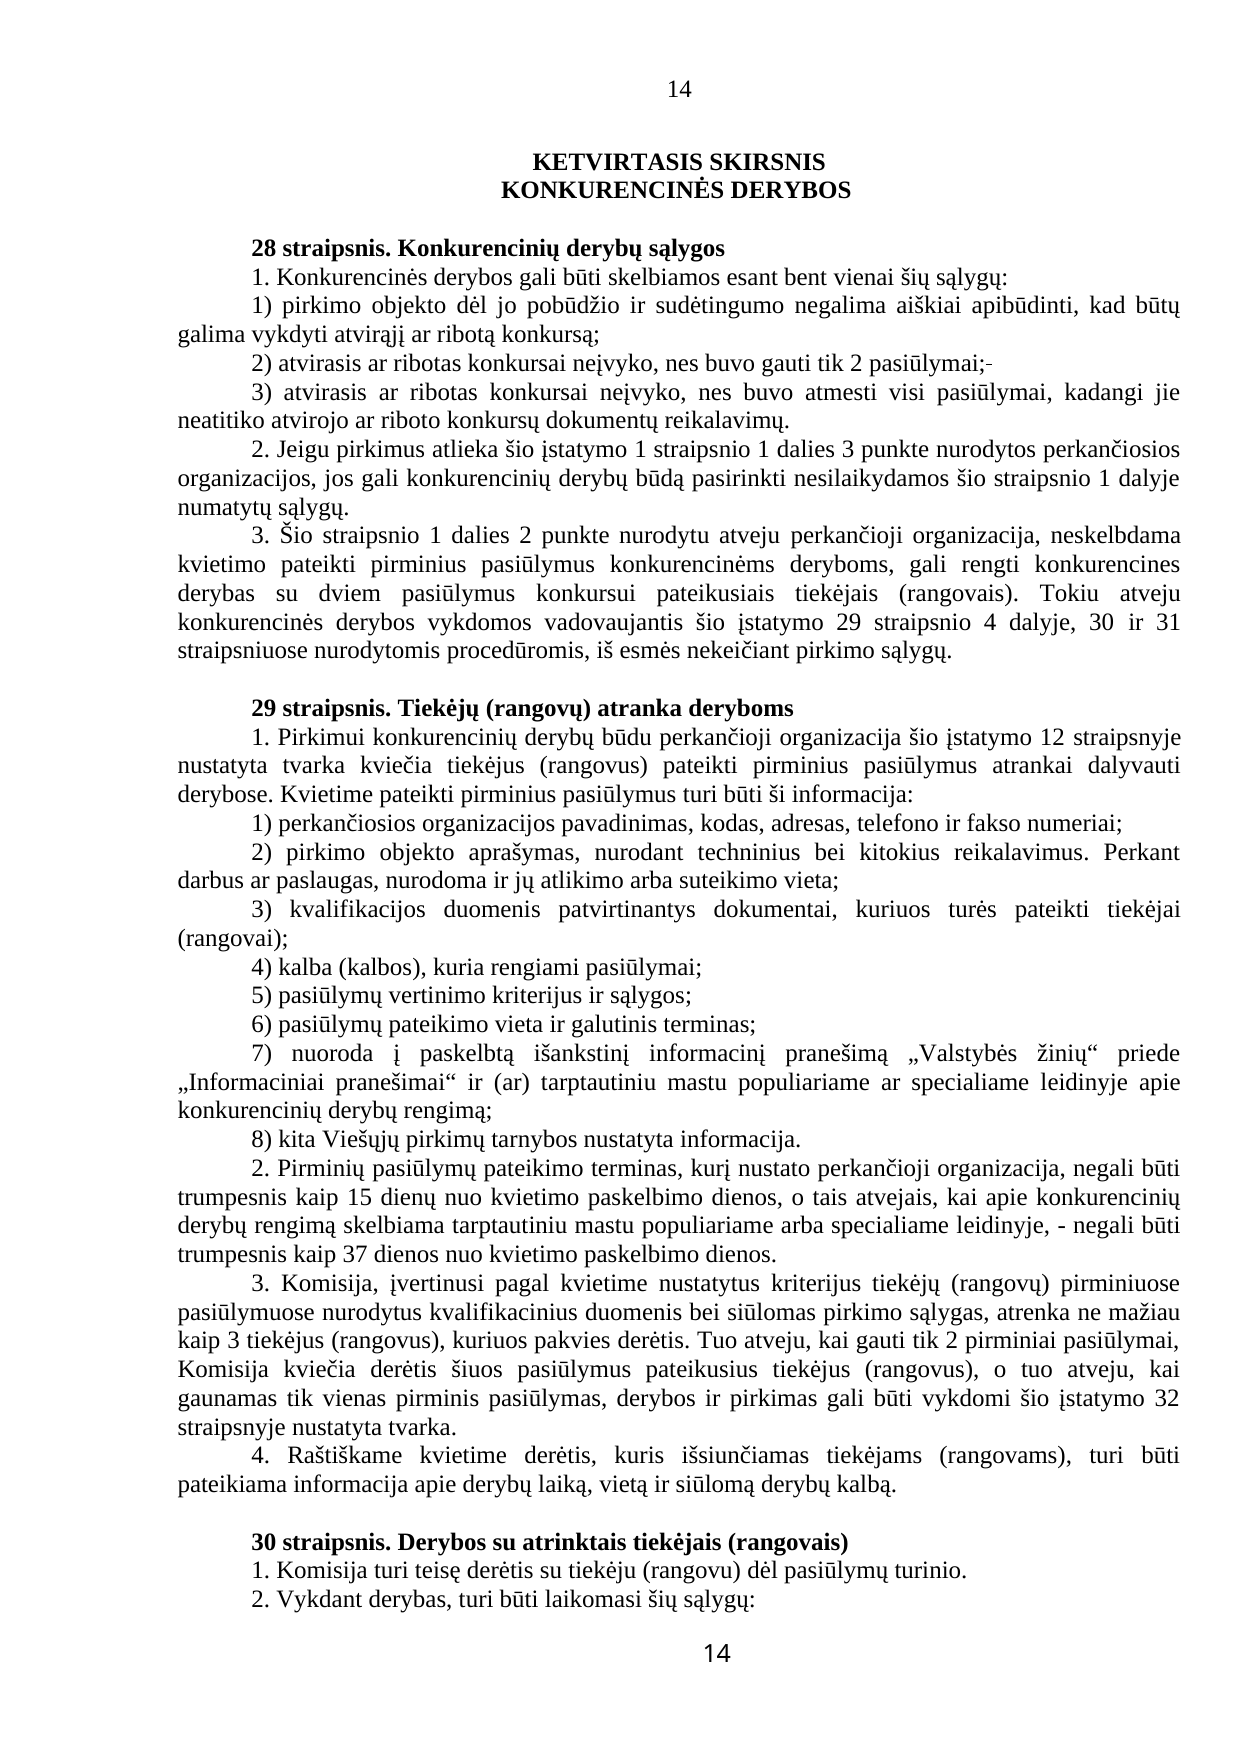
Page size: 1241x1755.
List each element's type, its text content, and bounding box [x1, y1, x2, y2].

text 2. Pirminių pasiūlymų pateikimo terminas, kurį nustato perkančioji organizacija, negali būti trumpesnis kaip 15 dienų nuo kvietimo paskelbimo dienos, o tais atvejais, kai apie konkurencinių derybų rengimą skelbiama tarptautiniu mastu populiariame arba specialiame leidinyje, - negali būti trumpesnis kaip 37 dienos nuo kvietimo paskelbimo dienos. [177, 1153, 1181, 1268]
text 3) atvirasis ar ribotas konkursai neįvyko, nes buvo atmesti visi pasiūlymai, kadangi jie neatitiko atvirojo ar riboto konkursų dokumentų reikalavimų. [177, 377, 1181, 434]
text 6) pasiūlymų pateikimo vieta ir galutinis terminas; [177, 1009, 1181, 1038]
text 2. Jeigu pirkimus atlieka šio įstatymo 1 straipsnio 1 dalies 3 punkte nurodytos perkančiosios organizacijos, jos gali konkurencinių derybų būdą pasirinkti nesilaikydamos šio straipsnio 1 dalyje numatytų sąlygų. [177, 434, 1181, 521]
text 2) atvirasis ar ribotas konkursai neįvyko, nes buvo gauti tik 2 pasiūlymai; [177, 348, 1181, 377]
text 4) kalba (kalbos), kuria rengiami pasiūlymai; [177, 952, 1181, 981]
text 8) kita Viešųjų pirkimų tarnybos nustatyta informacija. [177, 1124, 1181, 1153]
text 1) perkančiosios organizacijos pavadinimas, kodas, adresas, telefono ir fakso numeriai; [177, 808, 1181, 837]
text 4. Raštiškame kvietime derėtis, kuris išsiunčiamas tiekėjams (rangovams), turi būti pateikiama informacija apie derybų laiką, vietą ir siūlomą derybų kalbą. [177, 1441, 1181, 1498]
text 1. Konkurencinės derybos gali būti skelbiamos esant bent vienai šių sąlygų: [177, 262, 1181, 291]
text 2) pirkimo objekto aprašymas, nurodant techninius bei kitokius reikalavimus. Perkant darbus ar paslaugas, nurodoma ir jų atlikimo arba suteikimo vieta; [177, 837, 1181, 894]
text 5) pasiūlymų vertinimo kriterijus ir sąlygos; [177, 981, 1181, 1009]
text 28 straipsnis. Konkurencinių derybų sąlygos [177, 233, 1181, 262]
text 3. Šio straipsnio 1 dalies 2 punkte nurodytu atveju perkančioji organizacija, neskelbdama kvietimo pateikti pirminius pasiūlymus konkurencinėms deryboms, gali rengti konkurencines derybas su dviem pasiūlymus konkursui pateikusiais tiekėjais (rangovais). Tokiu atveju konkurencinės derybos vykdomos vadovaujantis šio įstatymo 29 straipsnio 4 dalyje, 30 ir 31 straipsniuose nurodytomis procedūromis, iš esmės nekeičiant pirkimo sąlygų. [177, 521, 1181, 664]
text KONKURENCINĖS DERYBOS [177, 176, 1181, 204]
text 3) kvalifikacijos duomenis patvirtinantys dokumentai, kuriuos turės pateikti tiekėjai (rangovai); [177, 894, 1181, 952]
text 29 straipsnis. Tiekėjų (rangovų) atranka deryboms [177, 693, 1181, 722]
text 1) pirkimo objekto dėl jo pobūdžio ir sudėtingumo negalima aiškiai apibūdinti, kad būtų galima vykdyti atvirąjį ar ribotą konkursą; [177, 291, 1181, 348]
text 30 straipsnis. Derybos su atrinktais tiekėjais (rangovais) [177, 1527, 1181, 1556]
text 7) nuoroda į paskelbtą išankstinį informacinį pranešimą „Valstybės žinių“ priede „Informaciniai pranešimai“ ir (ar) tarptautiniu mastu populiariame ar specialiame leidinyje apie konkurencinių derybų rengimą; [177, 1038, 1181, 1124]
text 1. Komisija turi teisę derėtis su tiekėju (rangovu) dėl pasiūlymų turinio. [177, 1556, 1181, 1584]
text 3. Komisija, įvertinusi pagal kvietime nustatytus kriterijus tiekėjų (rangovų) pirminiuose pasiūlymuose nurodytus kvalifikacinius duomenis bei siūlomas pirkimo sąlygas, atrenka ne mažiau kaip 3 tiekėjus (rangovus), kuriuos pakvies derėtis. Tuo atveju, kai gauti tik 2 pirminiai pasiūlymai, Komisija kviečia derėtis šiuos pasiūlymus pateikusius tiekėjus (rangovus), o tuo atveju, kai gaunamas tik vienas pirminis pasiūlymas, derybos ir pirkimas gali būti vykdomi šio įstatymo 32 straipsnyje nustatyta tvarka. [177, 1268, 1181, 1441]
text KETVIRTASIS SKIRSNIS [177, 147, 1181, 176]
text 2. Vykdant derybas, turi būti laikomasi šių sąlygų: [177, 1584, 1181, 1613]
text 1. Pirkimui konkurencinių derybų būdu perkančioji organizacija šio įstatymo 12 straipsnyje nustatyta tvarka kviečia tiekėjus (rangovus) pateikti pirminius pasiūlymus atrankai dalyvauti derybose. Kvietime pateikti pirminius pasiūlymus turi būti ši informacija: [177, 722, 1181, 808]
